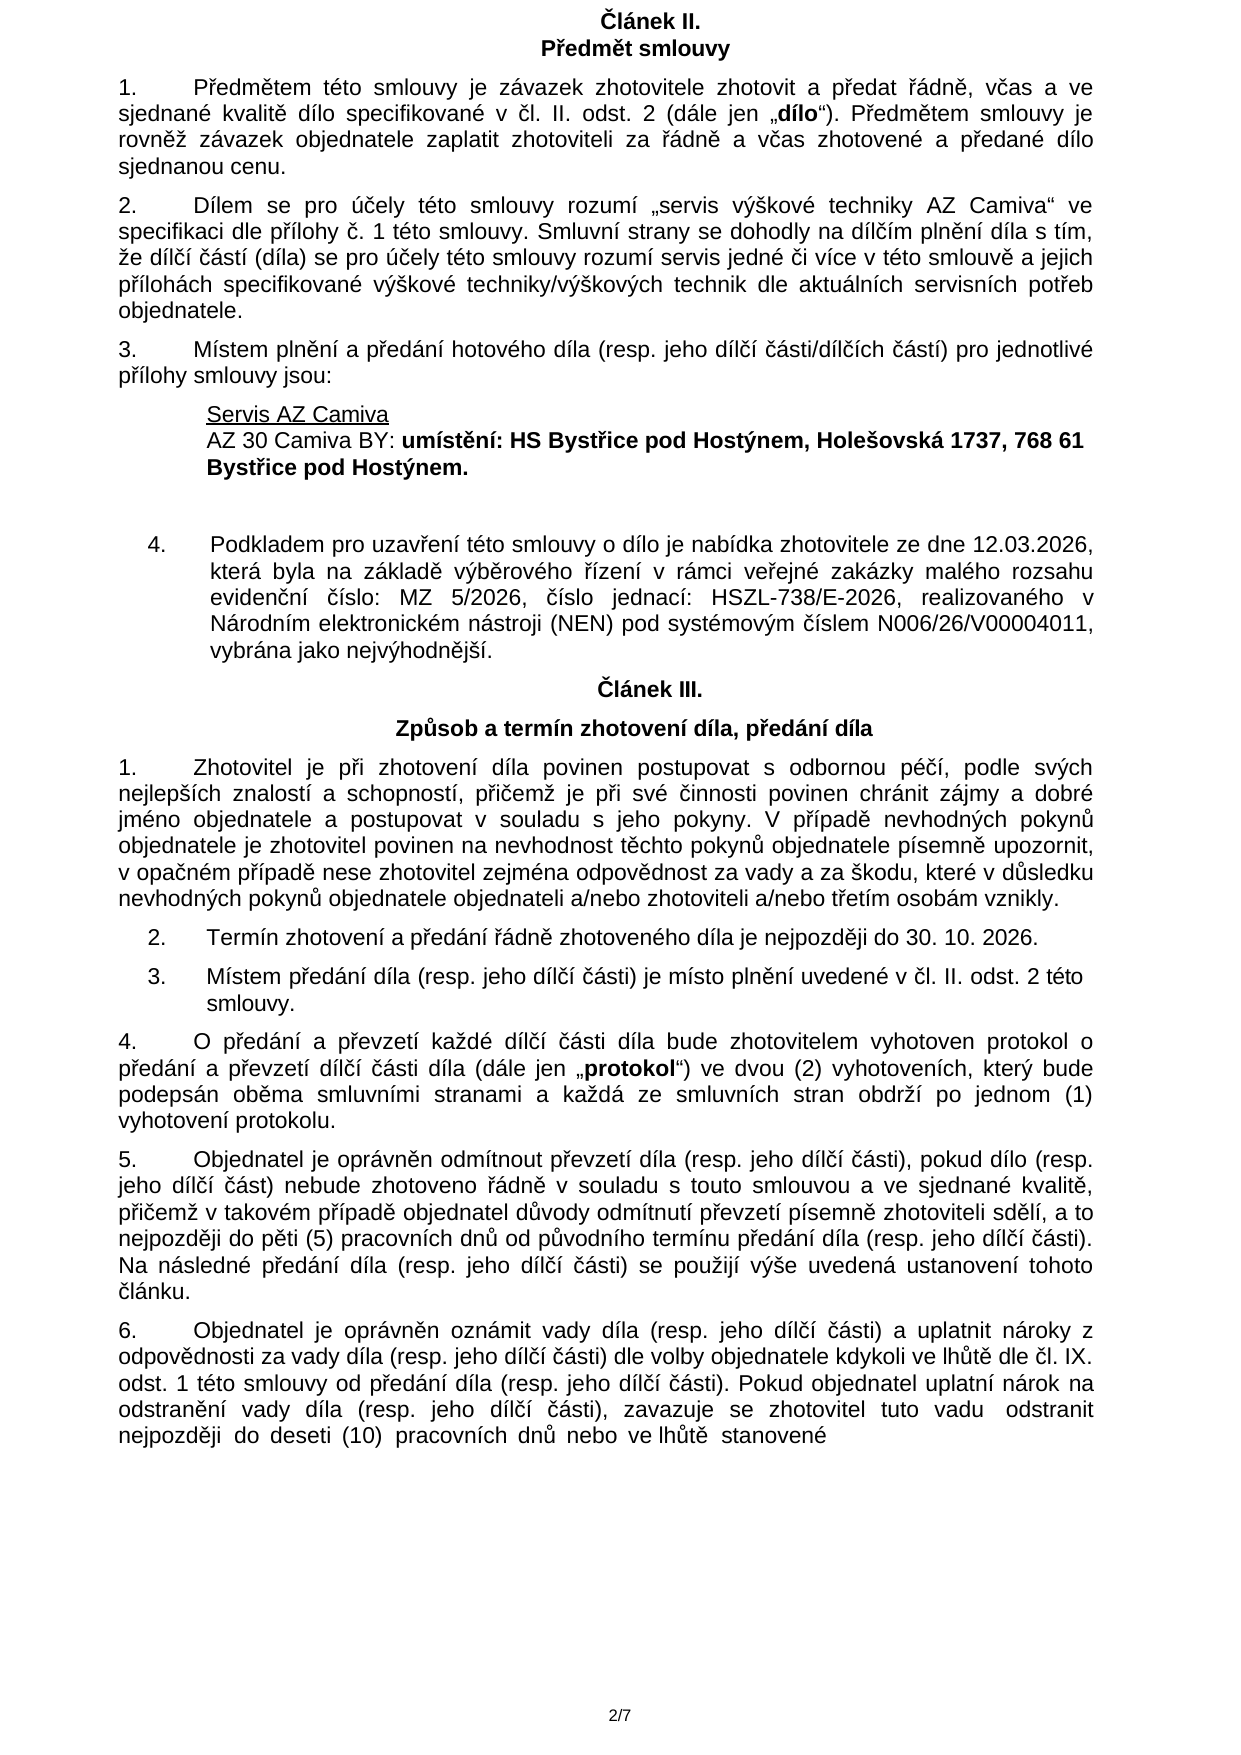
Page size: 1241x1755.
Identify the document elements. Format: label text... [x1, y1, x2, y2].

list Dílem se pro účely této smlouvy rozumí „servis výškové techniky AZ Camiva“ ve specifikaci dle přílohy č. 1 této smlouvy. Smluvní strany se dohodly na dílčím plnění díla s tím, že dílčí částí (díla) se pro účely této smlouvy rozumí servis jedné či více v této smlouvě a jejich přílohách specifikované výškové techniky/výškových technik dle aktuálních servisních potřeb objednatele. [118, 192, 1094, 323]
list Objednatel je oprávněn odmítnout převzetí díla (resp. jeho dílčí části), pokud dílo (resp. jeho dílčí část) nebude zhotoveno řádně v souladu s touto smlouvou a ve sjednané kvalitě, přičemž v takovém případě objednatel důvody odmítnutí převzetí písemně zhotoviteli sdělí, a to nejpozději do pěti (5) pracovních dnů od původního termínu předání díla (resp. jeho dílčí části). Na následné předání díla (resp. jeho dílčí části) se použijí výše uvedená ustanovení tohoto článku. [118, 1146, 1094, 1304]
text smlouvy. [206, 989, 1152, 1016]
list Předmětem této smlouvy je závazek zhotovitele zhotovit a předat řádně, včas a ve sjednané kvalitě dílo specifikované v čl. II. odst. 2 (dále jen „dílo“). Předmětem smlouvy je rovněž závazek objednatele zaplatit zhotoviteli za řádně a včas zhotovené a předané dílo sjednanou cenu. [118, 74, 1093, 179]
list Podkladem pro uzavření této smlouvy o dílo je nabídka zhotovitele ze dne 12.03.2026, která byla na základě výběrového řízení v rámci veřejné zakázky malého rozsahu evidenční číslo: MZ 5/2026, číslo jednací: HSZL-738/E-2026, realizovaného v Národním elektronickém nástroji (NEN) pod systémovým číslem N006/26/V00004011, vybrána jako nejvýhodnější. [147, 531, 1094, 663]
list Místem předání díla (resp. jeho dílčí části) je místo plnění uvedené v čl. II. odst. 2 této [147, 963, 1152, 989]
list O předání a převzetí každé dílčí části díla bude zhotovitelem vyhotoven protokol o předání a převzetí dílčí části díla (dále jen „protokol“) ve dvou (2) vyhotoveních, který bude podepsán oběma smluvními stranami a každá ze smluvních stran obdrží po jednom (1) vyhotovení protokolu. [118, 1028, 1094, 1134]
subtitle Článek II. Předmět smlouvy [539, 8, 732, 61]
text Způsob a termín zhotovení díla, předání díla [395, 715, 1152, 741]
subtitle AZ 30 Camiva BY: umístění: HS Bystřice pod Hostýnem, Holešovská 1737, 768 61 Bystřice pod Hostýnem. [206, 427, 1085, 480]
list Zhotovitel je při zhotovení díla povinen postupovat s odbornou péčí, podle svých nejlepších znalostí a schopností, přičemž je při své činnosti povinen chránit zájmy a dobré jméno objednatele a postupovat v souladu s jeho pokyny. V případě nevhodných pokynů objednatele je zhotovitel povinen na nevhodnost těchto pokynů objednatele písemně upozornit, v opačném případě nese zhotovitel zejména odpovědnost za vady a za škodu, které v důsledku nevhodných pokynů objednatele objednateli a/nebo zhotoviteli a/nebo třetím osobám vznikly. [118, 753, 1094, 912]
list Místem plnění a předání hotového díla (resp. jeho dílčí části/dílčích částí) pro jednotlivé přílohy smlouvy jsou: [118, 336, 1093, 389]
text Servis AZ Camiva [206, 401, 1152, 427]
list Termín zhotovení a předání řádně zhotoveného díla je nejpozději do 30. 10. 2026. [147, 924, 1152, 950]
subtitle Článek III. [177, 676, 1123, 702]
list Objednatel je oprávněn oznámit vady díla (resp. jeho dílčí části) a uplatnit nároky z odpovědnosti za vady díla (resp. jeho dílčí části) dle volby objednatele kdykoli ve lhůtě dle čl. IX. odst. 1 této smlouvy od předání díla (resp. jeho dílčí části). Pokud objednatel uplatní nárok na odstranění vady díla (resp. jeho dílčí části), zavazuje se zhotovitel tuto vadu odstranit nejpozději do deseti (10) pracovních dnů nebo ve lhůtě stanovené [118, 1317, 1094, 1448]
